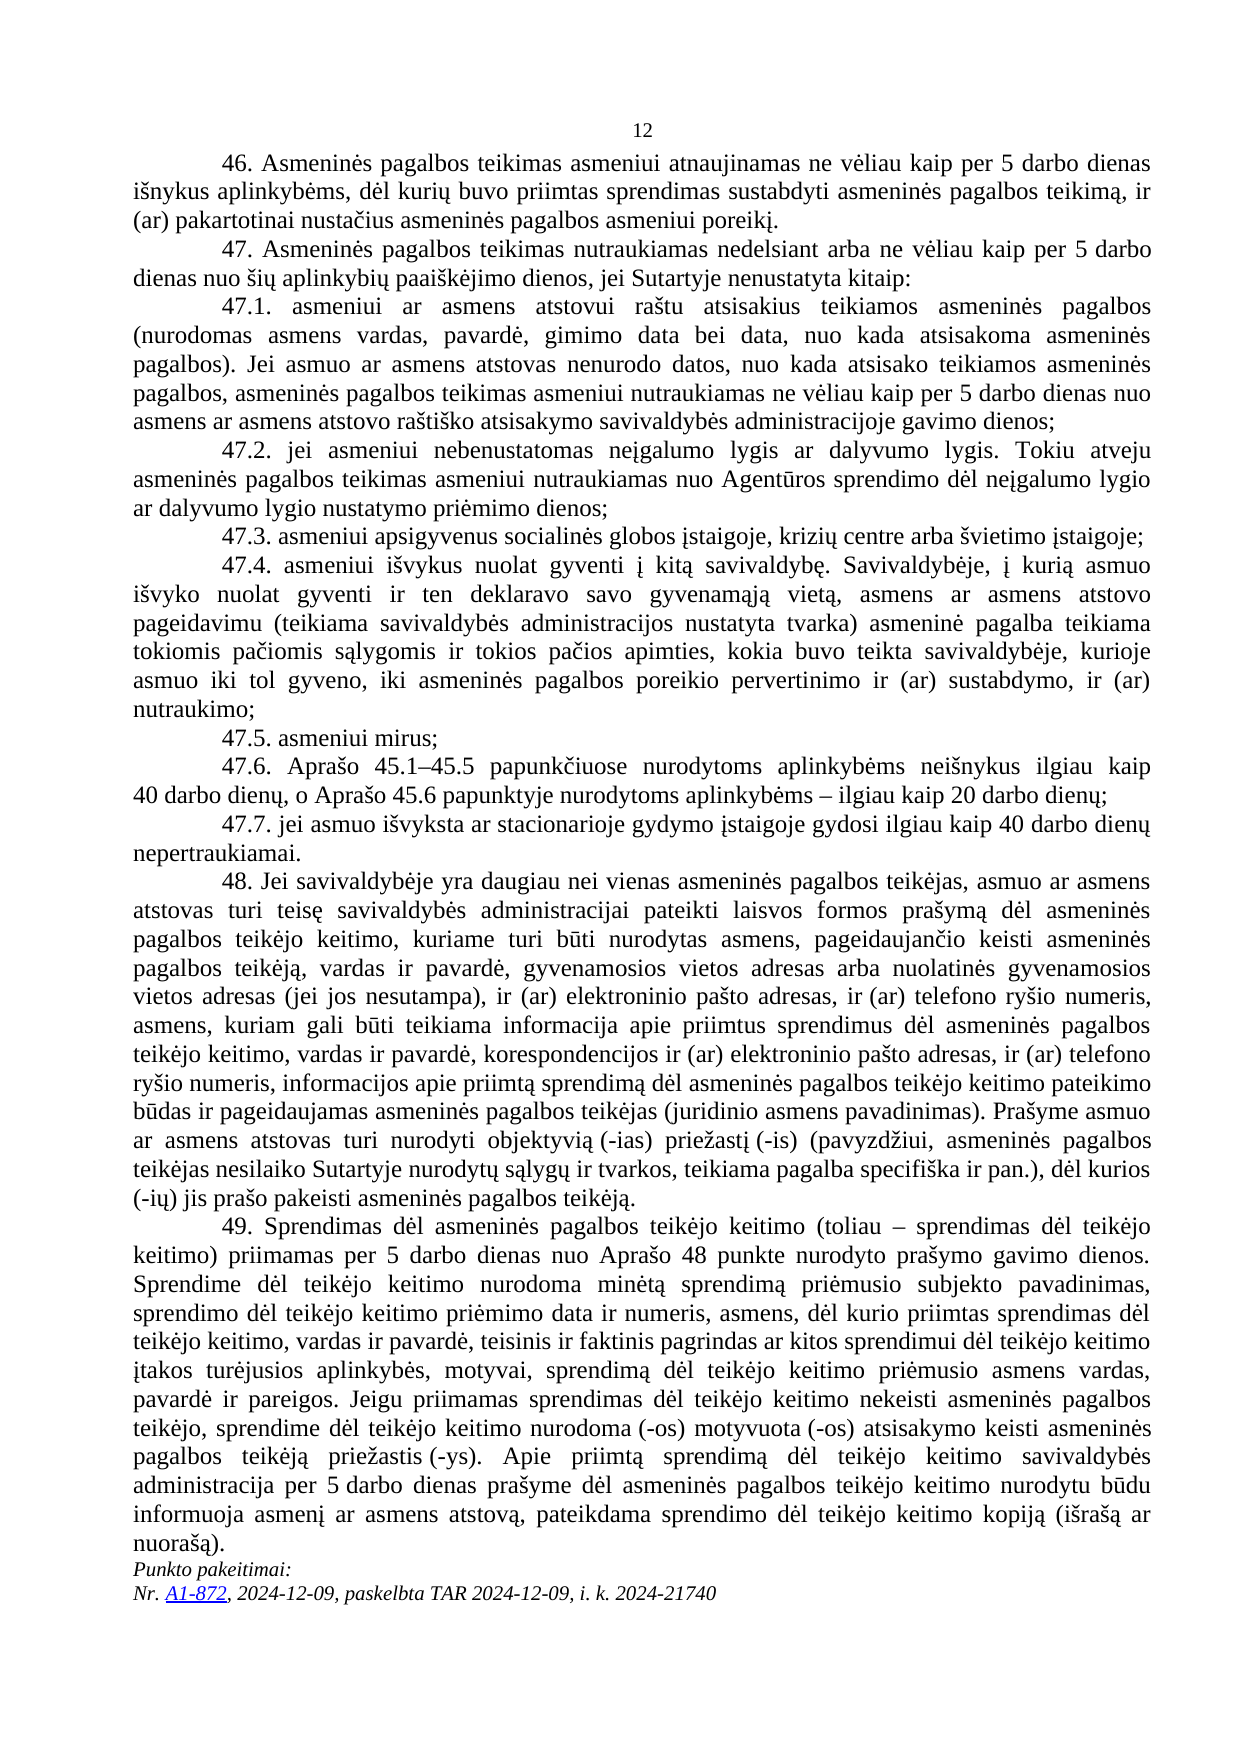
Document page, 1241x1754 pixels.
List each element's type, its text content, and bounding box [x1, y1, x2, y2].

text 47. Asmeninės pagalbos teikimas nutraukiamas nedelsiant arba ne vėliau kaip per 5 darbo dienas nuo šių aplinkybių paaiškėjimo dienos, jei Sutartyje nenustatyta kitaip: [133, 234, 1152, 291]
text 46. Asmeninės pagalbos teikimas asmeniui atnaujinamas ne vėliau kaip per 5 darbo dienas išnykus aplinkybėms, dėl kurių buvo priimtas sprendimas sustabdyti asmeninės pagalbos teikimą, ir (ar) pakartotinai nustačius asmeninės pagalbos asmeniui poreikį. [133, 148, 1152, 234]
text 47.3. asmeniui apsigyvenus socialinės globos įstaigoje, krizių centre arba švietimo įstaigoje; [133, 521, 1152, 550]
text 47.5. asmeniui mirus; [133, 723, 1152, 751]
text 49. Sprendimas dėl asmeninės pagalbos teikėjo keitimo (toliau – sprendimas dėl teikėjo keitimo) priimamas per 5 darbo dienas nuo Aprašo 48 punkte nurodyto prašymo gavimo dienos. Sprendime dėl teikėjo keitimo nurodoma minėtą sprendimą priėmusio subjekto pavadinimas, sprendimo dėl teikėjo keitimo priėmimo data ir numeris, asmens, dėl kurio priimtas sprendimas dėl teikėjo keitimo, vardas ir pavardė, teisinis ir faktinis pagrindas ar kitos sprendimui dėl teikėjo keitimo įtakos turėjusios aplinkybės, motyvai, sprendimą dėl teikėjo keitimo priėmusio asmens vardas, pavardė ir pareigos. Jeigu priimamas sprendimas dėl teikėjo keitimo nekeisti asmeninės pagalbos teikėjo, sprendime dėl teikėjo keitimo nurodoma (-os) motyvuota (-os) atsisakymo keisti asmeninės pagalbos teikėją priežastis (-ys). Apie priimtą sprendimą dėl teikėjo keitimo savivaldybės administracija per 5 darbo dienas prašyme dėl asmeninės pagalbos teikėjo keitimo nurodytu būdu informuoja asmenį ar asmens atstovą, pateikdama sprendimo dėl teikėjo keitimo kopiją (išrašą ar nuorašą). [133, 1211, 1152, 1556]
text 47.2. jei asmeniui nebenustatomas neįgalumo lygis ar dalyvumo lygis. Tokiu atveju asmeninės pagalbos teikimas asmeniui nutraukiamas nuo Agentūros sprendimo dėl neįgalumo lygio ar dalyvumo lygio nustatymo priėmimo dienos; [133, 435, 1152, 521]
text 47.6. Aprašo 45.1–45.5 papunkčiuose nurodytoms aplinkybėms neišnykus ilgiau kaip 40 darbo dienų, o Aprašo 45.6 papunktyje nurodytoms aplinkybėms – ilgiau kaip 20 darbo dienų; [133, 751, 1152, 809]
text 47.4. asmeniui išvykus nuolat gyventi į kitą savivaldybę. Savivaldybėje, į kurią asmuo išvyko nuolat gyventi ir ten deklaravo savo gyvenamąją vietą, asmens ar asmens atstovo pageidavimu (teikiama savivaldybės administracijos nustatyta tvarka) asmeninė pagalba teikiama tokiomis pačiomis sąlygomis ir tokios pačios apimties, kokia buvo teikta savivaldybėje, kurioje asmuo iki tol gyveno, iki asmeninės pagalbos poreikio pervertinimo ir (ar) sustabdymo, ir (ar) nutraukimo; [133, 550, 1152, 723]
text 47.7. jei asmuo išvyksta ar stacionarioje gydymo įstaigoje gydosi ilgiau kaip 40 darbo dienų nepertraukiamai. [133, 809, 1152, 866]
text Nr. A1-872, 2024-12-09, paskelbta TAR 2024-12-09, i. k. 2024-21740 [133, 1581, 1152, 1604]
text 47.1. asmeniui ar asmens atstovui raštu atsisakius teikiamos asmeninės pagalbos (nurodomas asmens vardas, pavardė, gimimo data bei data, nuo kada atsisakoma asmeninės pagalbos). Jei asmuo ar asmens atstovas nenurodo datos, nuo kada atsisako teikiamos asmeninės pagalbos, asmeninės pagalbos teikimas asmeniui nutraukiamas ne vėliau kaip per 5 darbo dienas nuo asmens ar asmens atstovo raštiško atsisakymo savivaldybės administracijoje gavimo dienos; [133, 291, 1152, 435]
text 48. Jei savivaldybėje yra daugiau nei vienas asmeninės pagalbos teikėjas, asmuo ar asmens atstovas turi teisę savivaldybės administracijai pateikti laisvos formos prašymą dėl asmeninės pagalbos teikėjo keitimo, kuriame turi būti nurodytas asmens, pageidaujančio keisti asmeninės pagalbos teikėją, vardas ir pavardė, gyvenamosios vietos adresas arba nuolatinės gyvenamosios vietos adresas (jei jos nesutampa), ir (ar) elektroninio pašto adresas, ir (ar) telefono ryšio numeris, asmens, kuriam gali būti teikiama informacija apie priimtus sprendimus dėl asmeninės pagalbos teikėjo keitimo, vardas ir pavardė, korespondencijos ir (ar) elektroninio pašto adresas, ir (ar) telefono ryšio numeris, informacijos apie priimtą sprendimą dėl asmeninės pagalbos teikėjo keitimo pateikimo būdas ir pageidaujamas asmeninės pagalbos teikėjas (juridinio asmens pavadinimas). Prašyme asmuo ar asmens atstovas turi nurodyti objektyvią (-ias) priežastį (-is) (pavyzdžiui, asmeninės pagalbos teikėjas nesilaiko Sutartyje nurodytų sąlygų ir tvarkos, teikiama pagalba specifiška ir pan.), dėl kurios (-ių) jis prašo pakeisti asmeninės pagalbos teikėją. [133, 866, 1152, 1211]
text Punkto pakeitimai: [133, 1556, 1152, 1581]
